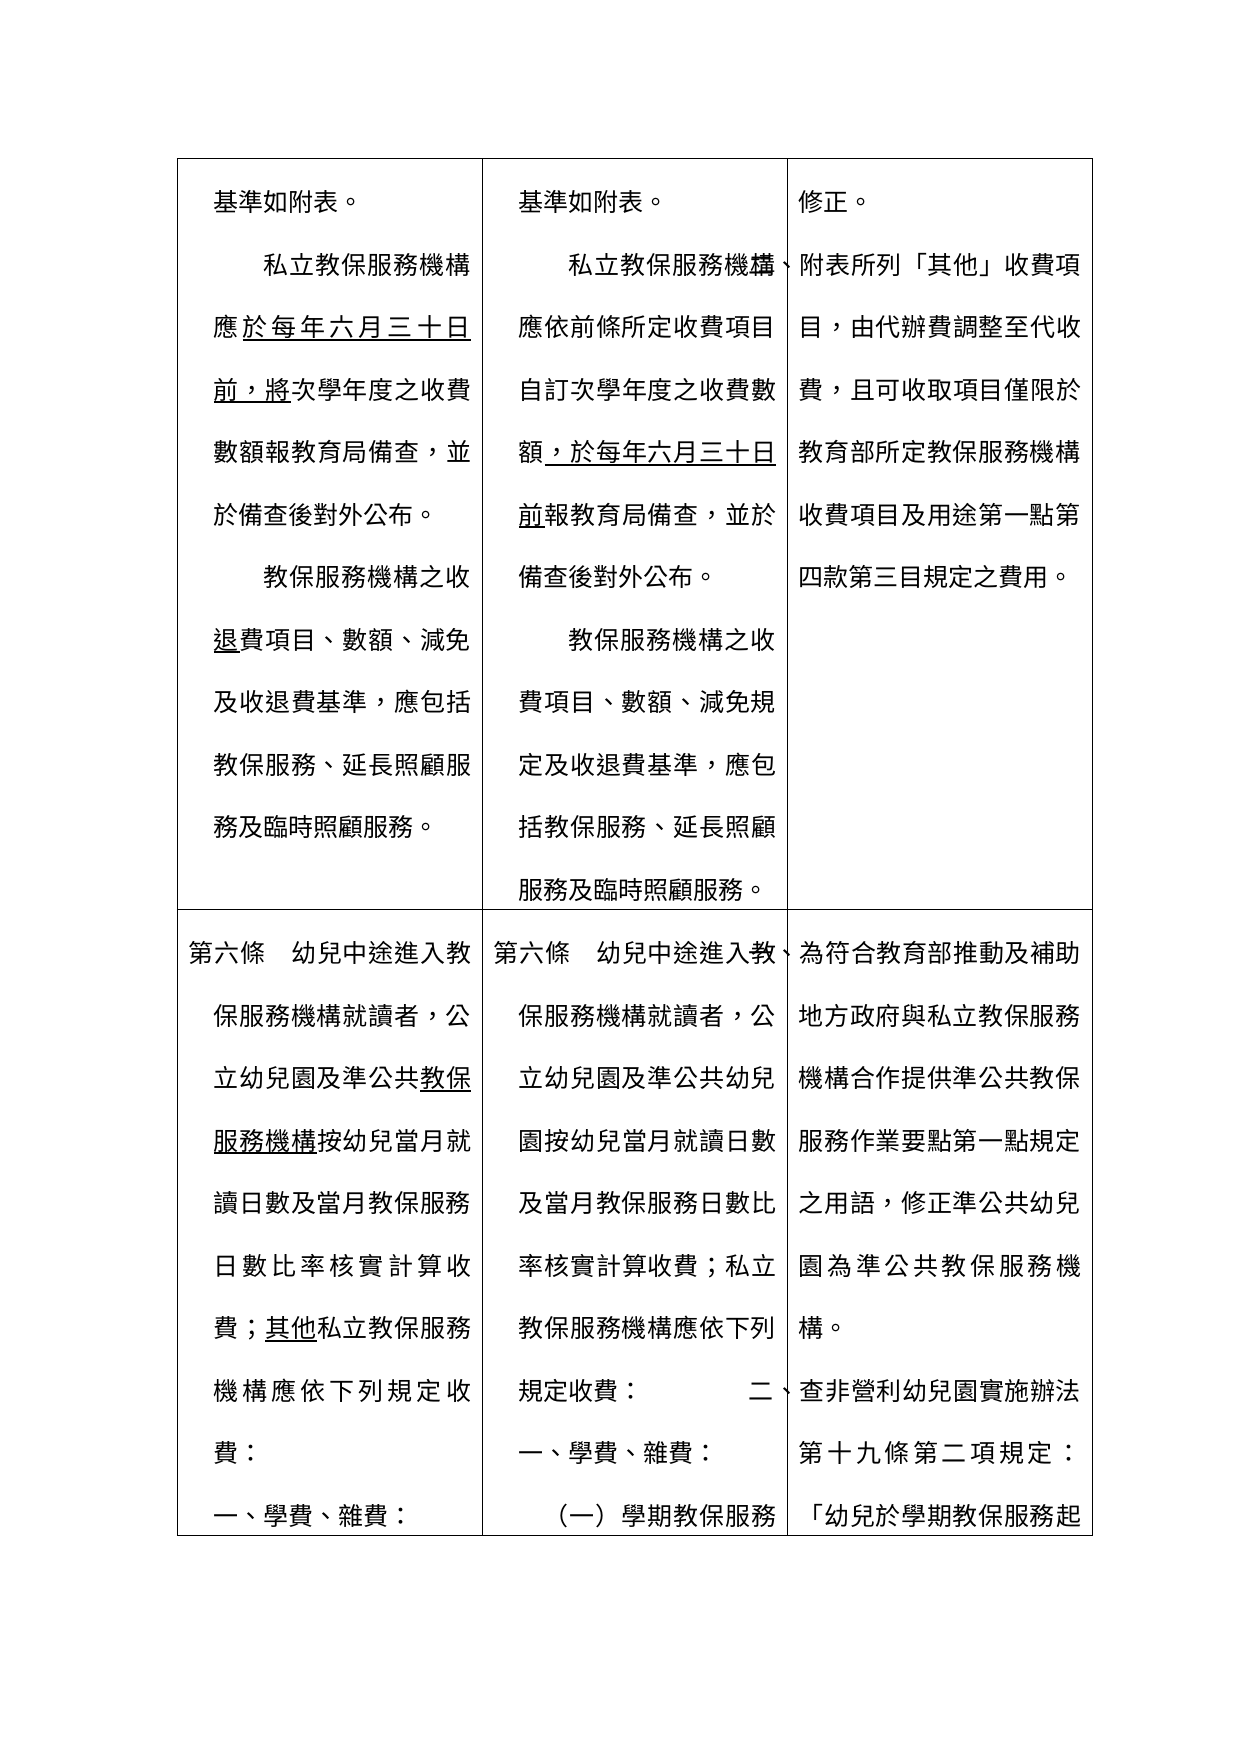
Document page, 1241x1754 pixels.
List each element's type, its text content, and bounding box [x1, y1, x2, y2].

table_cell 一、為符合教育部推動及補助地方政府與私立教保服務機構合作提供準公共教保服務作業要點第一點規定之用語，修正準公共幼兒園為準公共教保服務機構。 二、查非營利幼兒園實施辦法第十九條第二項規定：「幼兒於學期教保服務起始日後，中途入園、離園者，應依幼兒就讀當日起算，按比率覈實收費、退費。」；社區互助式及部落互助式教保服務實施辦法第二十六條第二項第二款規定：「幼兒於學期教保服務起始日後，中途就讀、離開互助教保服務中心者，應自幼兒就讀當日起算，按當月實際就讀日數比率覈實收費、退費。」及職場互助式教保服務實施辦法第二十二條第一項第三款規定：「中途就讀、離開職場教保服務中心、因故請假或依法令停課者，其收費及退費，準用非營利幼兒園實施辦法第十九條第二項及第三項規定。」，上開法令針對就讀特定類型教保服務機構之幼兒中途入園收費另有特別規定，爰依本辦法第三條第二項規定，從其規定，不適用本條規定。 三、配合教育部教保服務機構收費項目及用途所規定之代辦費及代收費項目，修正代收費項目之收費規定，並明定其他費用之收費，應以書面通知並取得父母、監護人或幼兒實際照顧者同意後始得收取。 [788, 910, 1092, 1535]
table_cell 基準如附表。 私立教保服務機構應於每年六月三十日前，將次學年度之收費數額報教育局備查，並於備查後對外公布。 教保服務機構之收退費項目、數額、減免及收退費基準，應包括教保服務、延長照顧服務及臨時照顧服務。 [178, 159, 482, 909]
table_cell 第六條 幼兒中途進入教保服務機構就讀者，公立幼兒園及準公共教保服務機構按幼兒當月就讀日數及當月教保服務日數比率核實計算收費；其他私立教保服務機構應依下列規定收費： 一、學費、雜費： [178, 910, 482, 1535]
table_cell 第六條 幼兒中途進入教保服務機構就讀者，公立幼兒園及準公共幼兒園按幼兒當月就讀日數及當月教保服務日數比率核實計算收費；私立教保服務機構應依下列規定收費： 一、學費、雜費： （一）學期教保服務起始日後，未逾學期教保服務總日數三分之一進入教保服務機構就讀者，收取全額費用。 （二）學期教保服務起始日後，逾學期教保服務總日數三分之一未逾三分之二進入教保服務機構就讀者，收取三分之二費用。 （三）學期教保服務起始日後，逾學期教保服務總日數三分之二進入教保服務機構就讀者，收取三分之一費用。 二、代辦費：以學期為收費期間者，依幼兒就讀月數比率收取費用；以月為收費期間者，自進入教保服務機構就讀當月比率收取費用，其未滿一個月部分，按就讀日數比率收取費用。 三、保險費：依幼兒團體保險相關規定辦理。 前項所稱就讀月數比率，以全學期幼兒實際就讀月數除以教保服務機構教保服務之月數計算；就讀日數比率，以當月幼兒實際就讀日數除以教保服務機構教保服務之日數計算，未滿一個月者按就讀日數比率收取費用。 [483, 910, 787, 1535]
table_cell 第五條 公立幼兒園收費基準如附表。 私立教保服務機構應依前條所定收費項目自訂次學年度之收費數額，於每年六月三十日前報教育局備查，並於備查後對外公布。 教保服務機構之收費項目、數額、減免規定及收退費基準，應包括教保服務、延長照顧服務及臨時照顧服務。 [483, 159, 787, 909]
table_cell 一、第二項及第三項酌作文字修正。 二、附表所列「其他」收費項目，由代辦費調整至代收費，且可收取項目僅限於教育部所定教保服務機構收費項目及用途第一點第四款第三目規定之費用。 [788, 159, 1092, 909]
